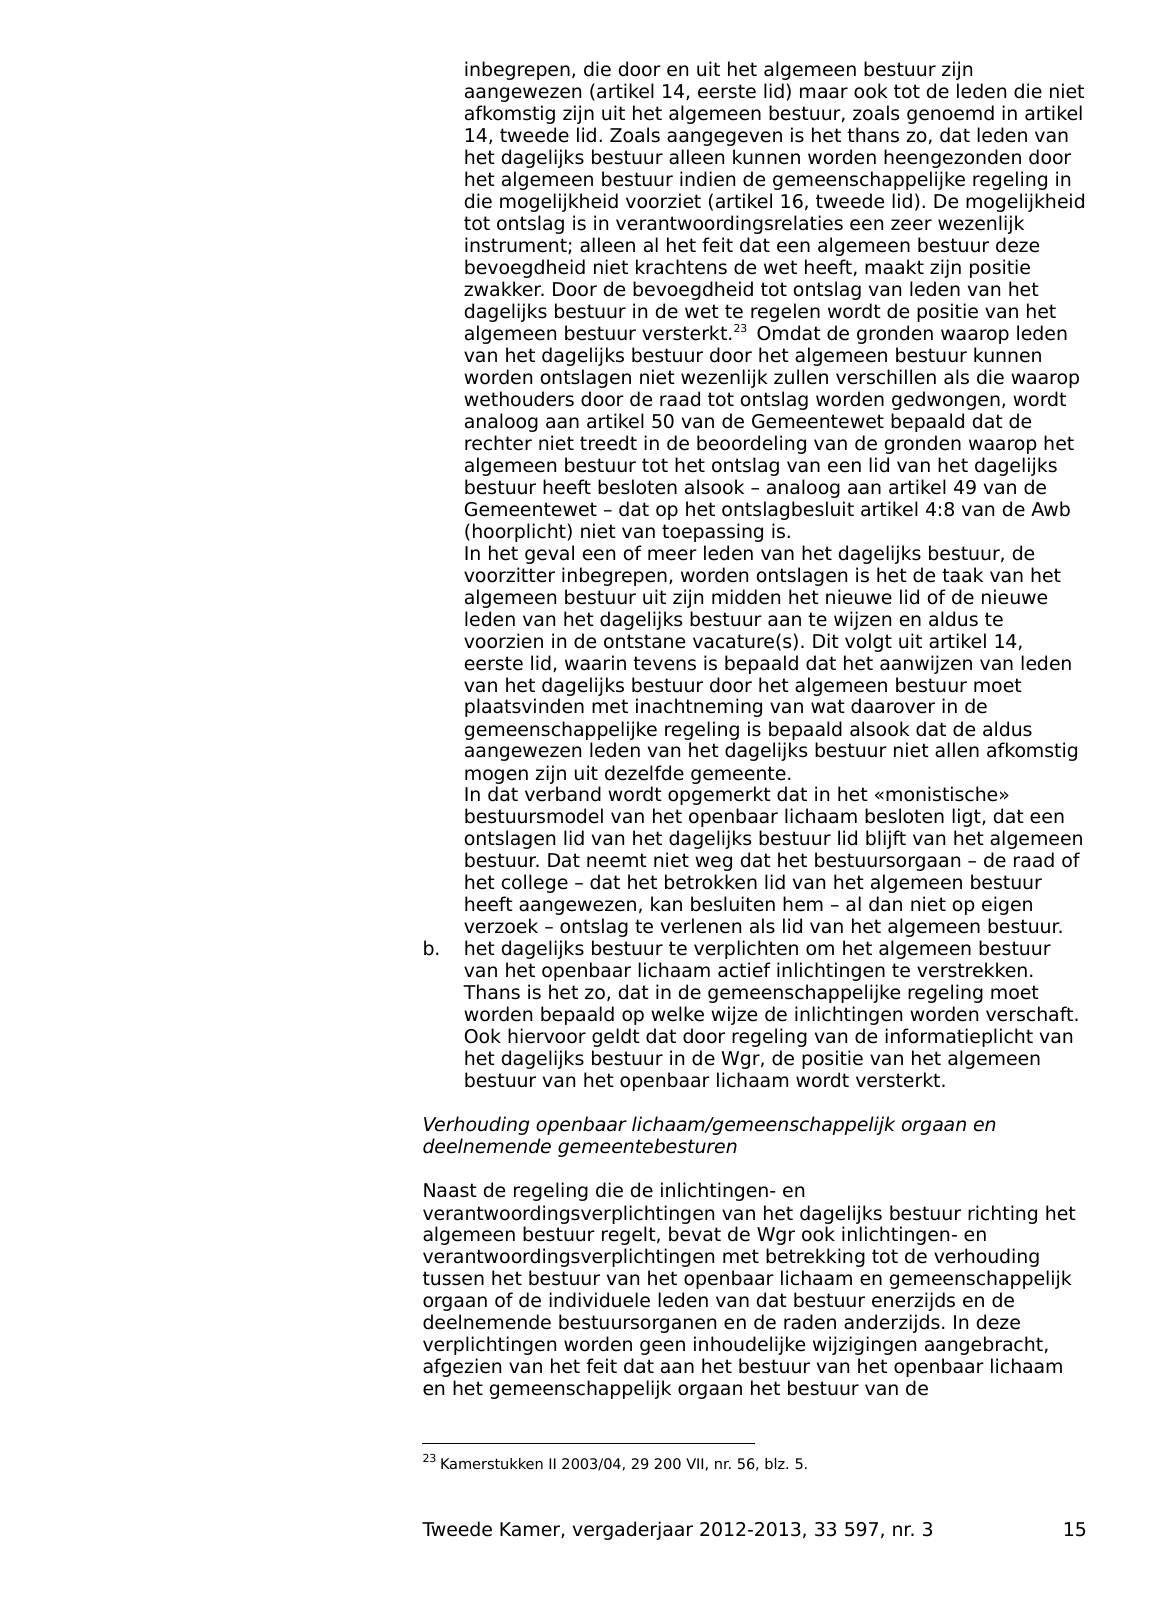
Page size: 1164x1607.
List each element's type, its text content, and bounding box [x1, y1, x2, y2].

text inbegrepen, die door en uit het algemeen bestuur zijn aangewezen (artikel 14, eerste lid) maar ook tot de leden die niet afkomstig zijn uit het algemeen bestuur, zoals genoemd in artikel 14, tweede lid. Zoals aangegeven is het thans zo, dat leden van het dagelijks bestuur alleen kunnen worden heengezonden door het algemeen bestuur indien de gemeenschappelijke regeling in die mogelijkheid voorziet (artikel 16, tweede lid). De mogelijkheid tot ontslag is in verantwoordingsrelaties een zeer wezenlijk instrument; alleen al het feit dat een algemeen bestuur deze bevoegdheid niet krachtens de wet heeft, maakt zijn positie zwakker. Door de bevoegdheid tot ontslag van leden van het dagelijks bestuur in de wet te regelen wordt de positie van het algemeen bestuur versterkt. Omdat de gronden waarop leden van het dagelijks bestuur door het algemeen bestuur kunnen worden ontslagen niet wezenlijk zullen verschillen als die waarop wethouders door de raad tot ontslag worden gedwongen, wordt analoog aan artikel 50 van de Gemeentewet bepaald dat de rechter niet treedt in de beoordeling van de gronden waarop het algemeen bestuur tot het ontslag van een lid van het dagelijks bestuur heeft besloten alsook – analoog aan artikel 49 van de Gemeentewet – dat op het ontslagbesluit artikel 4:8 van de Awb (hoorplicht) niet van toepassing is. [422, 59, 1087, 543]
text Naast de regeling die de inlichtingen- en verantwoordingsverplichtingen van het dagelijks bestuur richting het algemeen bestuur regelt, bevat de Wgr ook inlichtingen- en verantwoordingsverplichtingen met betrekking tot de verhouding tussen het bestuur van het openbaar lichaam en gemeenschappelijk orgaan of de individuele leden van dat bestuur enerzijds en de deelnemende bestuursorganen en de raden anderzijds. In deze verplichtingen worden geen inhoudelijke wijzigingen aangebracht, afgezien van het feit dat aan het bestuur van het openbaar lichaam en het gemeenschappelijk orgaan het bestuur van de [422, 1180, 1087, 1400]
text Kamerstukken II 2003/04, 29 200 VII, nr. 56, blz. 5. [422, 1452, 1087, 1474]
text In het geval een of meer leden van het dagelijks bestuur, de voorzitter inbegrepen, worden ontslagen is het de taak van het algemeen bestuur uit zijn midden het nieuwe lid of de nieuwe leden van het dagelijks bestuur aan te wijzen en aldus te voorzien in de ontstane vacature(s). Dit volgt uit artikel 14, eerste lid, waarin tevens is bepaald dat het aanwijzen van leden van het dagelijks bestuur door het algemeen bestuur moet plaatsvinden met inachtneming van wat daarover in de gemeenschappelijke regeling is bepaald alsook dat de aldus aangewezen leden van het dagelijks bestuur niet allen afkomstig mogen zijn uit dezelfde gemeente. [464, 543, 1087, 784]
text b. het dagelijks bestuur te verplichten om het algemeen bestuur van het openbaar lichaam actief inlichtingen te verstrekken. Thans is het zo, dat in de gemeenschappelijke regeling moet worden bepaald op welke wijze de inlichtingen worden verschaft. Ook hiervoor geldt dat door regeling van de informatieplicht van het dagelijks bestuur in de Wgr, de positie van het algemeen bestuur van het openbaar lichaam wordt versterkt. [422, 938, 1087, 1092]
subtitle Verhouding openbaar lichaam/gemeenschappelijk orgaan en deelnemende gemeentebesturen [422, 1114, 1087, 1158]
text In dat verband wordt opgemerkt dat in het «monistische» bestuursmodel van het openbaar lichaam besloten ligt, dat een ontslagen lid van het dagelijks bestuur lid blijft van het algemeen bestuur. Dat neemt niet weg dat het bestuursorgaan – de raad of het college – dat het betrokken lid van het algemeen bestuur heeft aangewezen, kan besluiten hem – al dan niet op eigen verzoek – ontslag te verlenen als lid van het algemeen bestuur. [464, 784, 1087, 938]
